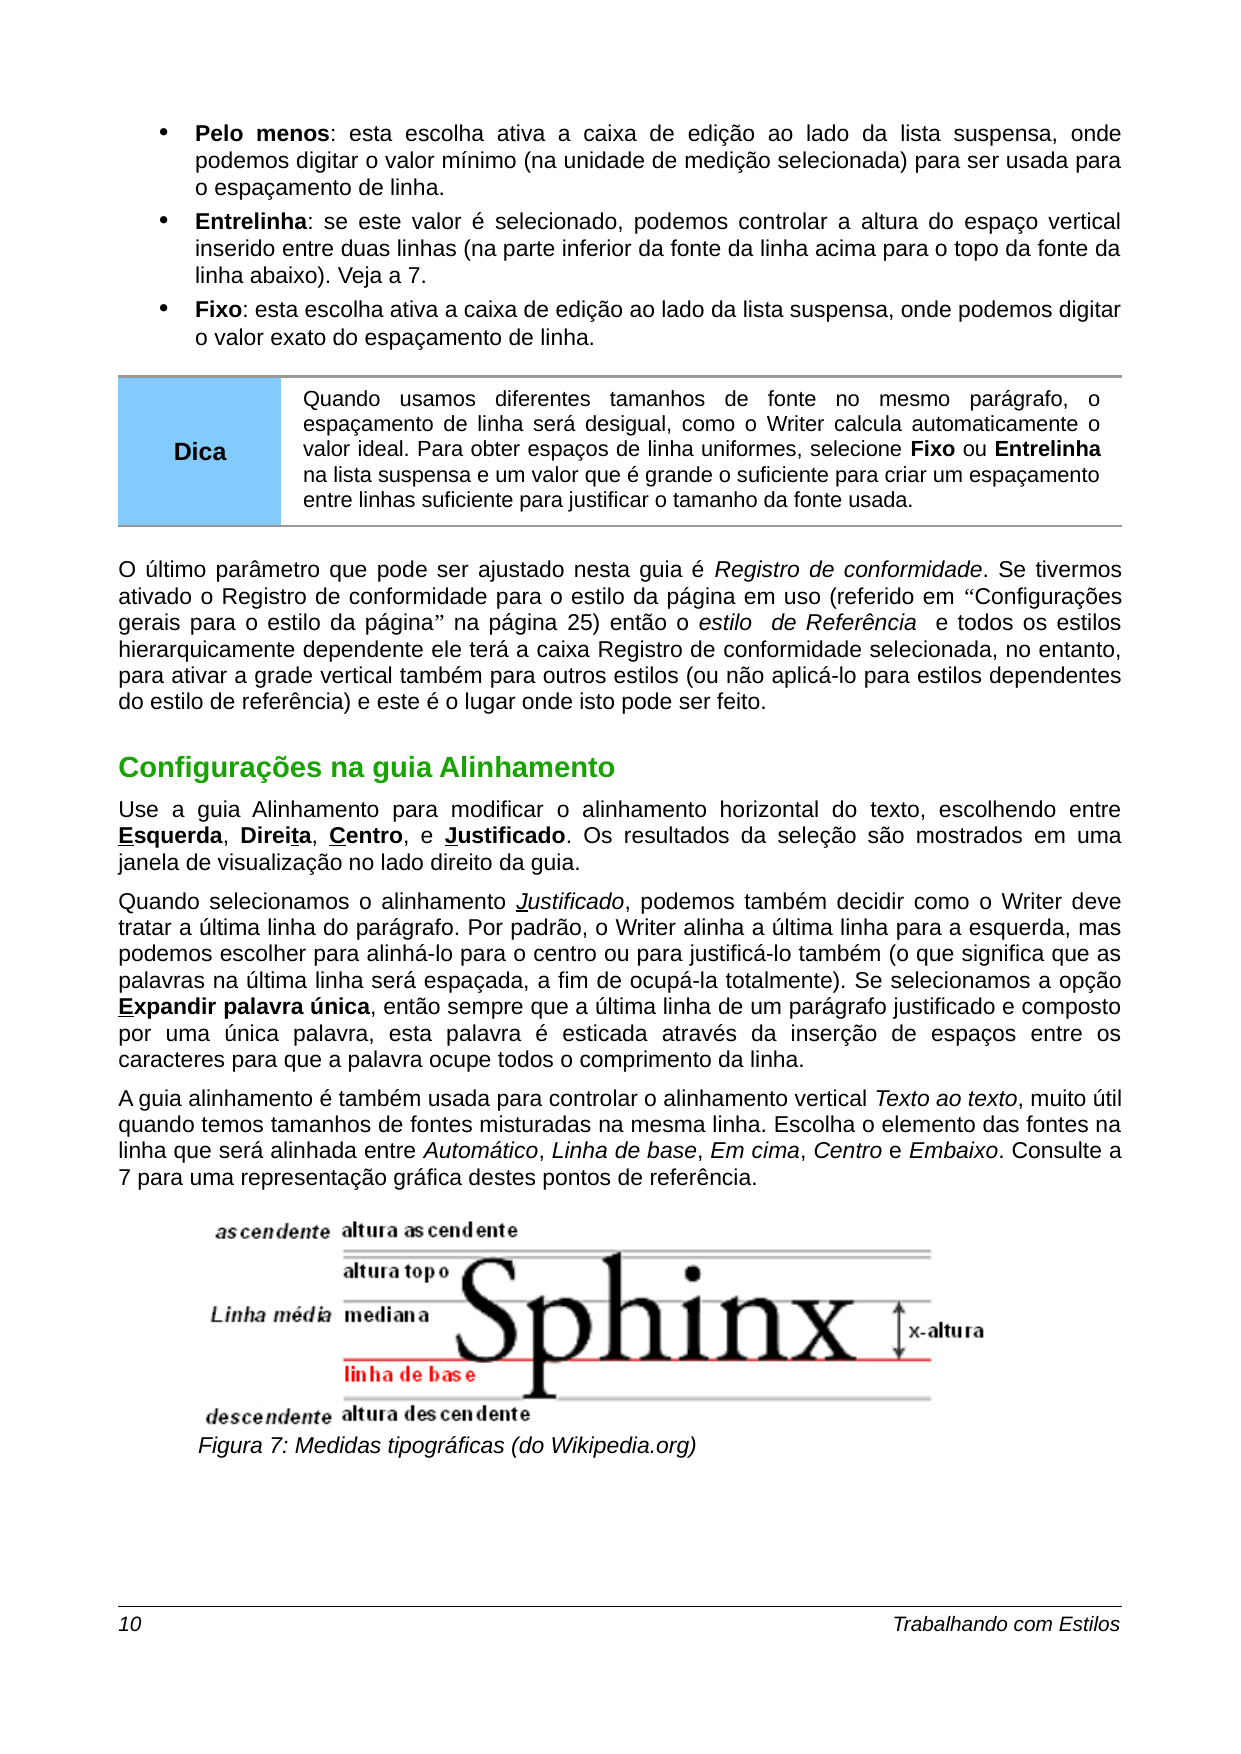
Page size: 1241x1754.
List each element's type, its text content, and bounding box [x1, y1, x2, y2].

list Fixo: esta escolha ativa a caixa de edição ao lado da lista suspensa, onde podemos digitar o valor exato do espaçamento de linha. [156, 294, 1122, 350]
subtitle Configurações na guia Alinhamento [118, 750, 1122, 784]
text Use a guia Alinhamento para modificar o alinhamento horizontal do texto, escolhendo entre Esquerda, Direita, Centro, e Justificado. Os resultados da seleção são mostrados em uma janela de visualização no lado direito da guia. [118, 796, 1122, 875]
picture [205, 1218, 1035, 1429]
text Quando selecionamos o alinhamento Justificado, podemos também decidir como o Writer deve tratar a última linha do parágrafo. Por padrão, o Writer alinha a última linha para a esquerda, mas podemos escolher para alinhá-lo para o centro ou para justificá-lo também (o que significa que as palavras na última linha será espaçada, a fim de ocupá-la totalmente). Se selecionamos a opção Expandir palavra única, então sempre que a última linha de um parágrafo justificado e composto por uma única palavra, esta palavra é esticada através da inserção de espaços entre os caracteres para que a palavra ocupe todos o comprimento da linha. [118, 888, 1122, 1072]
text Figura 7: Medidas tipográficas (do Wikipedia.org) [198, 1215, 1042, 1458]
list Pelo menos: esta escolha ativa a caixa de edição ao lado da lista suspensa, onde podemos digitar o valor mínimo (na unidade de medição selecionada) para ser usada para o espaçamento de linha. [156, 118, 1122, 200]
table_header Dica [118, 378, 281, 525]
table_header Quando usamos diferentes tamanhos de fonte no mesmo parágrafo, o espaçamento de linha será desigual, como o Writer calcula automaticamente o valor ideal. Para obter espaços de linha uniformes, selecione Fixo ou Entrelinha na lista suspensa e um valor que é grande o suficiente para criar um espaçamento entre linhas suficiente para justificar o tamanho da fonte usada. [281, 378, 1122, 525]
text O último parâmetro que pode ser ajustado nesta guia é Registro de conformidade. Se tivermos ativado o Registro de conformidade para o estilo da página em uso (referido em “Configurações gerais para o estilo da página” na página 25) então o estilo de Referência e todos os estilos hierarquicamente dependente ele terá a caixa Registro de conformidade selecionada, no entanto, para ativar a grade vertical também para outros estilos (ou não aplicá-lo para estilos dependentes do estilo de referência) e este é o lugar onde isto pode ser feito. [118, 556, 1122, 715]
text A guia alinhamento é também usada para controlar o alinhamento vertical Texto ao texto, muito útil quando temos tamanhos de fontes misturadas na mesma linha. Escolha o elemento das fontes na linha que será alinhada entre Automático, Linha de base, Em cima, Centro e Embaixo. Consulte a Figura 7 para uma representação gráfica destes pontos de referência. [118, 1085, 1122, 1190]
list Entrelinha: se este valor é selecionado, podemos controlar a altura do espaço vertical inserido entre duas linhas (na parte inferior da fonte da linha acima para o topo da fonte da linha abaixo). Veja a Figura 7. [156, 206, 1122, 288]
